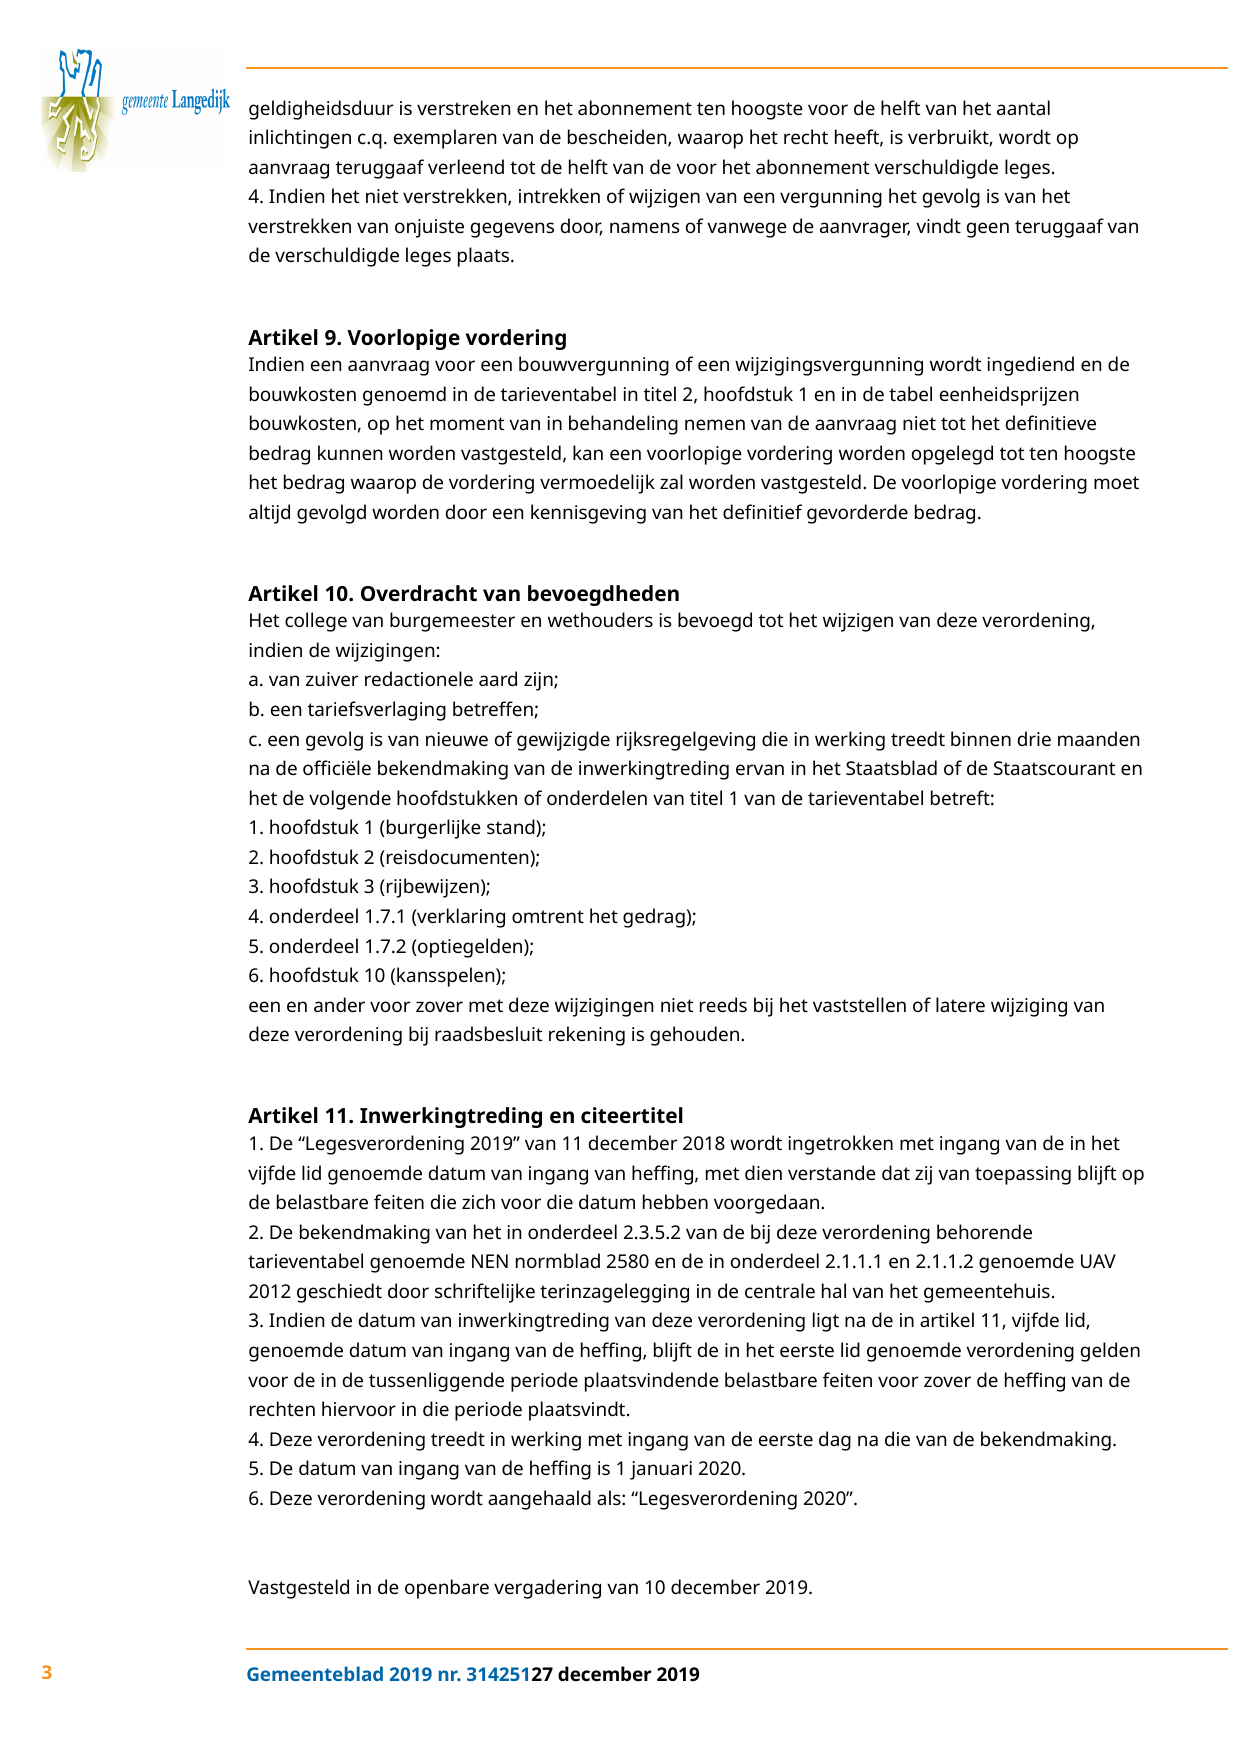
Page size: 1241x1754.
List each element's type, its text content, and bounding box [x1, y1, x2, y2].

text Artikel 9. Voorlopige vordering [248, 323, 1152, 351]
text Artikel 10. Overdracht van bevoegdheden [248, 579, 1152, 607]
text 6. hoofdstuk 10 (kansspelen); [248, 962, 1152, 988]
picture [41, 47, 231, 172]
text a. van zuiver redactionele aard zijn; [248, 667, 1152, 692]
text Artikel 11. Inwerkingtreding en citeertitel [248, 1102, 1152, 1130]
text 5. onderdeel 1.7.2 (optiegelden); [248, 933, 1152, 959]
text 1. De “Legesverordening 2019” van 11 december 2018 wordt ingetrokken met ingang van de in het vijfde lid genoemde datum van ingang van heffing, met dien verstande dat zij van toepassing blijft op de belastbare feiten die zich voor die datum hebben voorgedaan. [248, 1130, 1152, 1215]
text 6. Deze verordening wordt aangehaald als: “Legesverordening 2020”. [248, 1485, 1152, 1511]
text Vastgesteld in de openbare vergadering van 10 december 2019. [248, 1574, 1152, 1599]
text geldigheidsduur is verstreken en het abonnement ten hoogste voor de helft van het aantal inlichtingen c.q. exemplaren van de bescheiden, waarop het recht heeft, is verbruikt, wordt op aanvraag teruggaaf verleend tot de helft van de voor het abonnement verschuldigde leges. [248, 95, 1152, 180]
text Het college van burgemeester en wethouders is bevoegd tot het wijzigen van deze verordening, indien de wijzigingen: [248, 607, 1152, 663]
text c. een gevolg is van nieuwe of gewijzigde rijksregelgeving die in werking treedt binnen drie maanden na de officiële bekendmaking van de inwerkingtreding ervan in het Staatsblad of de Staatscourant en het de volgende hoofdstukken of onderdelen van titel 1 van de tarieventabel betreft: [248, 726, 1152, 811]
text een en ander voor zover met deze wijzigingen niet reeds bij het vaststellen of latere wijziging van deze verordening bij raadsbesluit rekening is gehouden. [248, 992, 1152, 1047]
text 4. Deze verordening treedt in werking met ingang van de eerste dag na die van de bekendmaking. [248, 1426, 1152, 1452]
text 1. hoofdstuk 1 (burgerlijke stand); [248, 814, 1152, 840]
text b. een tariefsverlaging betreffen; [248, 696, 1152, 722]
text 4. Indien het niet verstrekken, intrekken of wijzigen van een vergunning het gevolg is van het verstrekken van onjuiste gegevens door, namens of vanwege de aanvrager, vindt geen teruggaaf van de verschuldigde leges plaats. [248, 183, 1152, 268]
text 3. hoofdstuk 3 (rijbewijzen); [248, 874, 1152, 899]
text 2. De bekendmaking van het in onderdeel 2.3.5.2 van de bij deze verordening behorende tarieventabel genoemde NEN normblad 2580 en de in onderdeel 2.1.1.1 en 2.1.1.2 genoemde UAV 2012 geschiedt door schriftelijke terinzagelegging in de centrale hal van het gemeentehuis. [248, 1219, 1152, 1304]
text 5. De datum van ingang van de heffing is 1 januari 2020. [248, 1456, 1152, 1481]
text Indien een aanvraag voor een bouwvergunning of een wijzigingsvergunning wordt ingediend en de bouwkosten genoemd in de tarieventabel in titel 2, hoofdstuk 1 en in de tabel eenheidsprijzen bouwkosten, op het moment van in behandeling nemen van de aanvraag niet tot het definitieve bedrag kunnen worden vastgesteld, kan een voorlopige vordering worden opgelegd tot ten hoogste het bedrag waarop de vordering vermoedelijk zal worden vastgesteld. De voorlopige vordering moet altijd gevolgd worden door een kennisgeving van het definitief gevorderde bedrag. [248, 351, 1152, 525]
text 3. Indien de datum van inwerkingtreding van deze verordening ligt na de in artikel 11, vijfde lid, genoemde datum van ingang van de heffing, blijft de in het eerste lid genoemde verordening gelden voor de in de tussenliggende periode plaatsvindende belastbare feiten voor zover de heffing van de rechten hiervoor in die periode plaatsvindt. [248, 1308, 1152, 1422]
text 2. hoofdstuk 2 (reisdocumenten); [248, 844, 1152, 870]
text 4. onderdeel 1.7.1 (verklaring omtrent het gedrag); [248, 903, 1152, 929]
